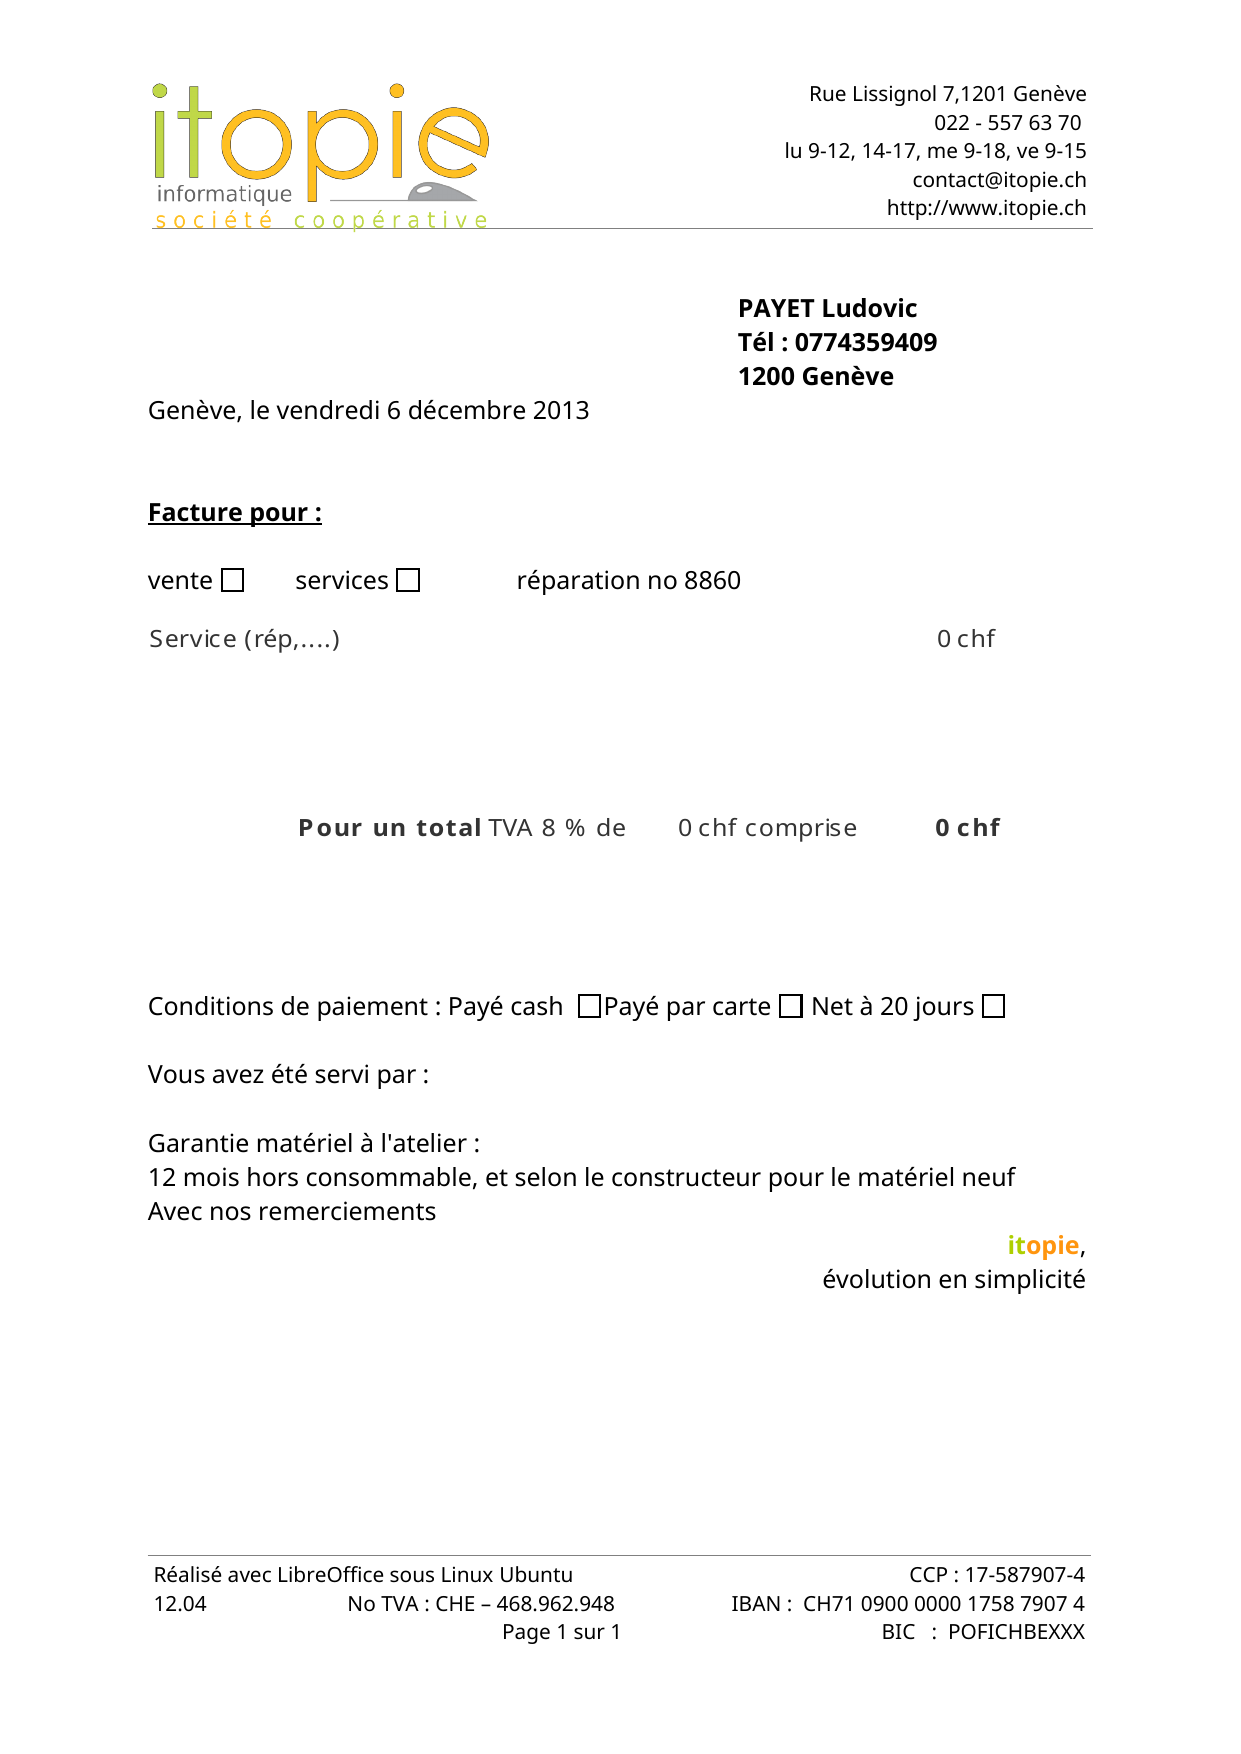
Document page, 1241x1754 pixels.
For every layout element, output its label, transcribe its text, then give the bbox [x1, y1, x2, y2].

text Vous avez été servi par : [148, 1057, 1093, 1091]
text évolution en simplicité [148, 1262, 1093, 1296]
text Tél : 0774359409 [148, 324, 1093, 358]
text Garantie matériel à l'atelier : [148, 1125, 1093, 1159]
text 1200 Genève [148, 358, 1093, 392]
text Genève, le vendredi 6 décembre 2013 [148, 392, 1093, 427]
text vente services réparation no 8860 [148, 563, 1093, 597]
text Avec nos remerciements [148, 1193, 1093, 1227]
picture [138, 72, 500, 244]
text 12 mois hors consommable, et selon le constructeur pour le matériel neuf [148, 1159, 1093, 1193]
text itopie, [148, 1227, 1093, 1262]
text Conditions de paiement : Payé cash Payé par carte Net à 20 jours [148, 989, 1093, 1023]
text Facture pour : [148, 495, 1093, 529]
text PAYET Ludovic [148, 290, 1093, 324]
